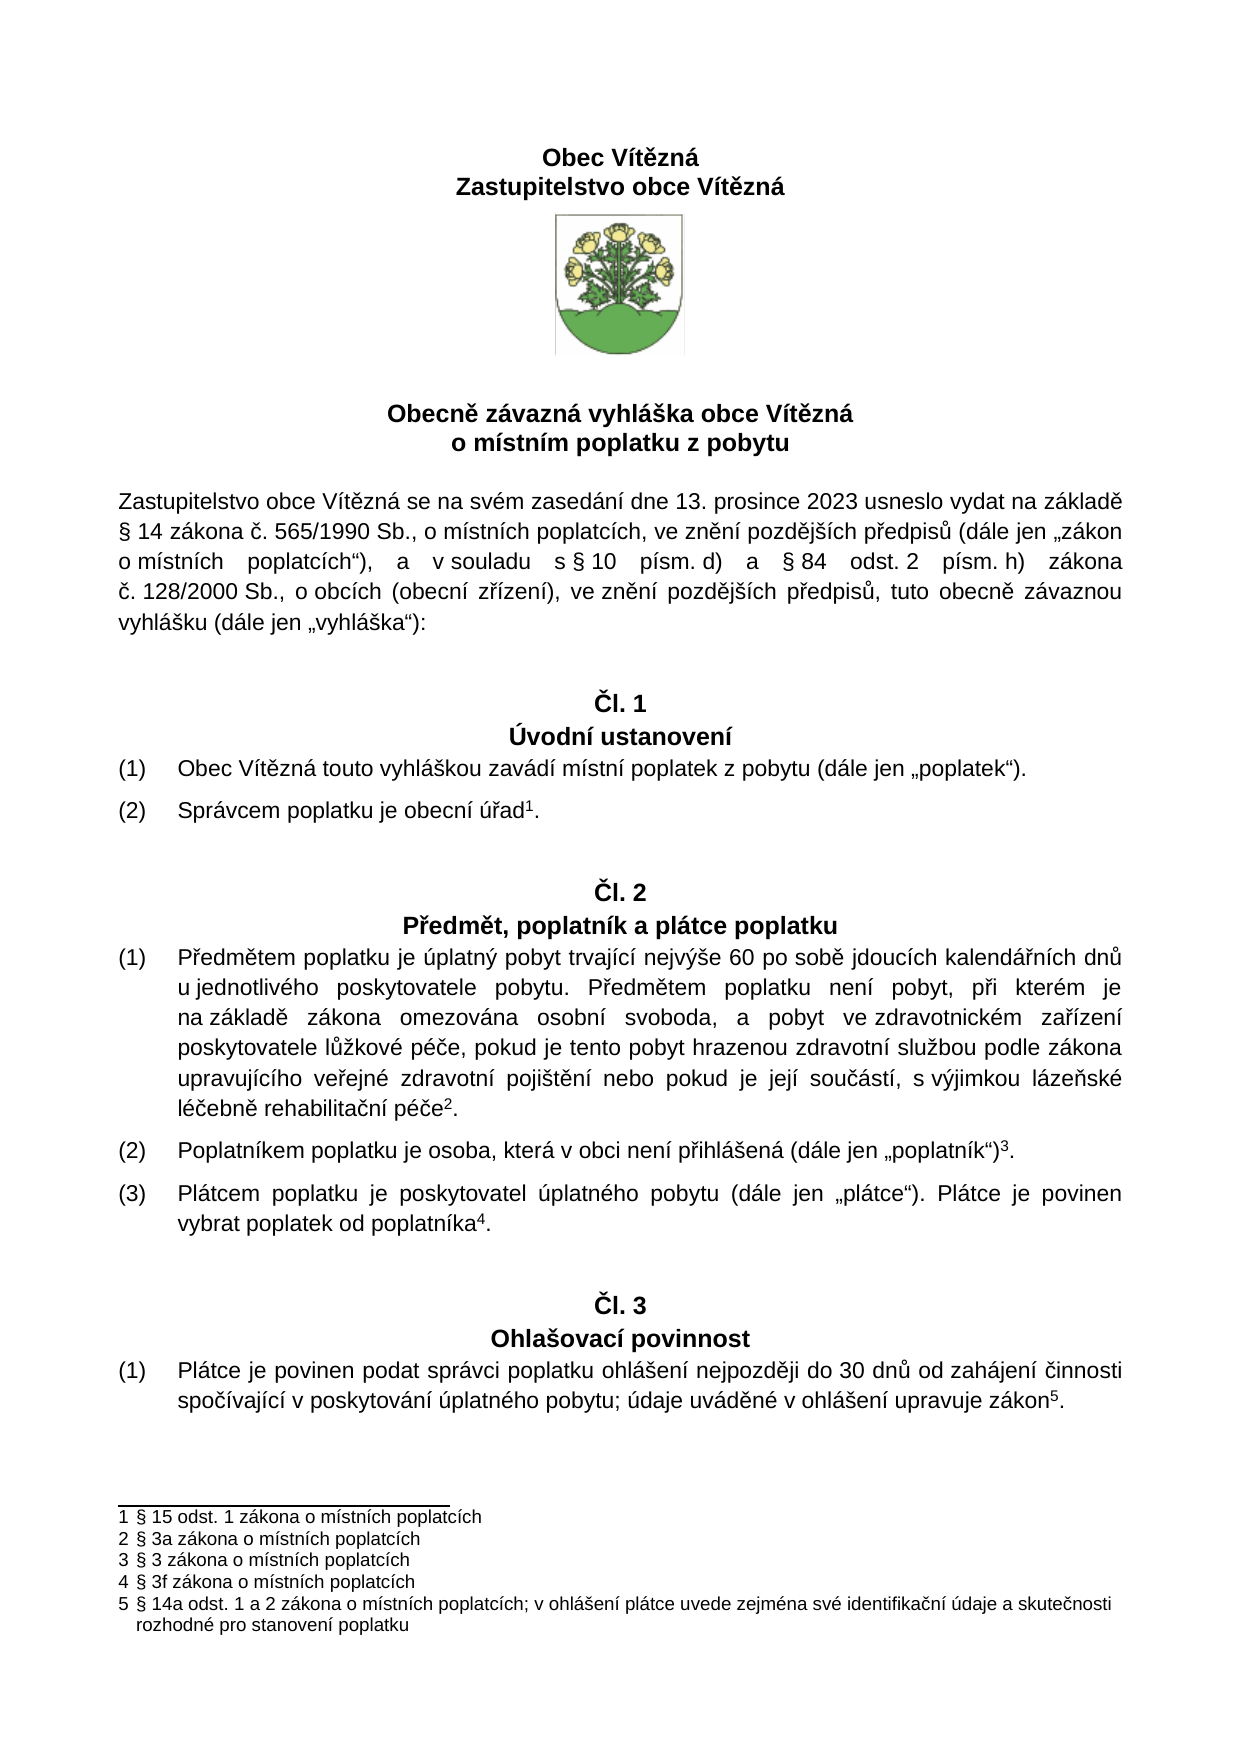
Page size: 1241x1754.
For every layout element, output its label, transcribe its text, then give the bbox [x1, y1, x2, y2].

list Předmětem poplatku je úplatný pobyt trvající nejvýše 60 po sobě jdoucích kalendářních dnů u jednotlivého poskytovatele pobytu. Předmětem poplatku není pobyt, při kterém je na základě zákona omezována osobní svoboda, a pobyt ve zdravotnickém zařízení poskytovatele lůžkové péče, pokud je tento pobyt hrazenou zdravotní službou podle zákona upravujícího veřejné zdravotní pojištění nebo pokud je její součástí, s výjimkou lázeňské léčebně rehabilitační péče. [118, 944, 1122, 1121]
list Plátce je povinen podat správci poplatku ohlášení nejpozději do 30 dnů od zahájení činnosti spočívající v poskytování úplatného pobytu; údaje uváděné v ohlášení upravuje zákon. [118, 1357, 1122, 1413]
list § 3 zákona o místních poplatcích [118, 1549, 1122, 1571]
subtitle Obecně závazná vyhláška obce Vítězná o místním poplatku z pobytu [118, 399, 1122, 456]
text Obec Vítězná Zastupitelstvo obce Vítězná [118, 143, 1122, 201]
list § 15 odst. 1 zákona o místních poplatcích [118, 1506, 1122, 1528]
list Plátcem poplatku je poskytovatel úplatného pobytu (dále jen „plátce“). Plátce je povinen vybrat poplatek od poplatníka. [118, 1180, 1122, 1237]
subtitle Čl. 3 Ohlašovací povinnost [118, 1291, 1122, 1352]
list § 14a odst. 1 a 2 zákona o místních poplatcích; v ohlášení plátce uvede zejména své identifikační údaje a skutečnosti rozhodné pro stanovení poplatku [118, 1592, 1122, 1635]
subtitle Čl. 1 Úvodní ustanovení [118, 689, 1122, 751]
text Zastupitelstvo obce Vítězná se na svém zasedání dne 13. prosince 2023 usneslo vydat na základě § 14 zákona č. 565/1990 Sb., o místních poplatcích, ve znění pozdějších předpisů (dále jen „zákon o místních poplatcích“), a v souladu s § 10 písm. d) a § 84 odst. 2 písm. h) zákona č. 128/2000 Sb., o obcích (obecní zřízení), ve znění pozdějších předpisů, tuto obecně závaznou vyhlášku (dále jen „vyhláška“): [118, 488, 1122, 635]
list Obec Vítězná touto vyhláškou zavádí místní poplatek z pobytu (dále jen „poplatek“). [118, 755, 1122, 781]
list Poplatníkem poplatku je osoba, která v obci není přihlášená (dále jen „poplatník“). [118, 1137, 1122, 1164]
list § 3f zákona o místních poplatcích [118, 1571, 1122, 1592]
list § 3a zákona o místních poplatcích [118, 1528, 1122, 1549]
subtitle Čl. 2 Předmět, poplatník a plátce poplatku [118, 878, 1122, 939]
list Správcem poplatku je obecní úřad. [118, 797, 1122, 824]
